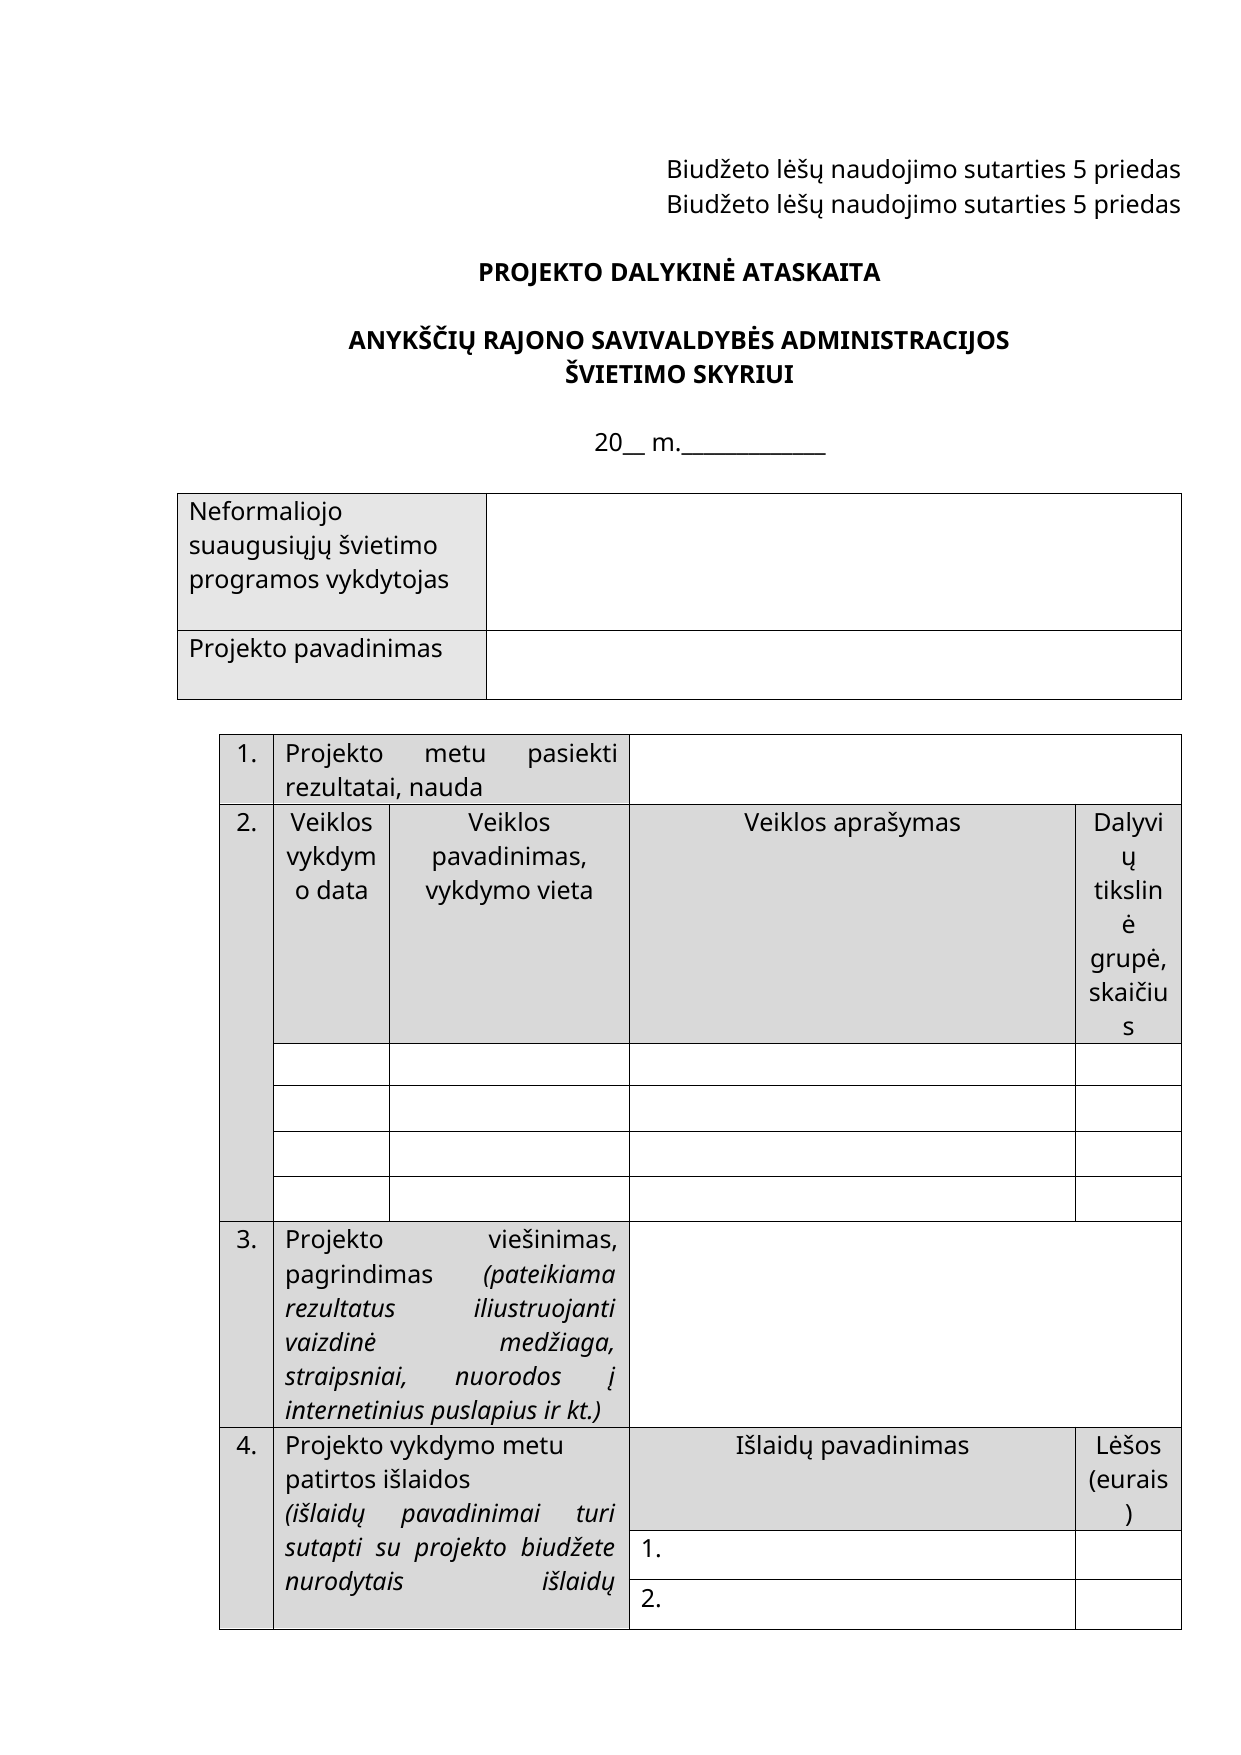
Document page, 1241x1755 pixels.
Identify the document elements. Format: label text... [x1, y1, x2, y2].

table_cell Lėšos (eurais) [1076, 1428, 1181, 1530]
table_cell [630, 1132, 1075, 1176]
table_cell [630, 1222, 1181, 1427]
table_cell [177, 1579, 219, 1628]
table_cell [177, 1176, 219, 1221]
table_cell [274, 1044, 389, 1085]
text 20__ m._____________ [477, 425, 1181, 459]
table_cell [1076, 1177, 1181, 1221]
table_cell [177, 1131, 219, 1176]
table_cell [177, 1043, 219, 1085]
table_header Projekto metu pasiekti rezultatai, nauda [274, 735, 629, 803]
table_cell 2. [630, 1580, 1075, 1628]
table_cell [177, 1085, 219, 1131]
table_cell Veiklos aprašymas [630, 805, 1075, 1043]
table_cell [274, 1086, 389, 1131]
table_header [487, 494, 1181, 630]
table_cell [390, 1086, 629, 1131]
table_cell [1076, 1132, 1181, 1176]
table_cell [177, 1530, 219, 1579]
table_cell [390, 1044, 629, 1085]
text ŠVIETIMO SKYRIUI [177, 357, 1181, 391]
table_cell [1076, 1531, 1181, 1579]
text Biudžeto lėšų naudojimo sutarties 5 priedas [177, 186, 1181, 220]
table_cell [1076, 1086, 1181, 1131]
table_cell 4. [220, 1428, 273, 1628]
table_cell Projekto pavadinimas [178, 631, 486, 699]
table_cell [274, 1177, 389, 1221]
table_cell [390, 1132, 629, 1176]
text Biudžeto lėšų naudojimo sutarties 5 priedas [177, 152, 1181, 186]
table_cell [177, 1221, 219, 1427]
table_cell Projekto viešinimas, pagrindimas (pateikiama rezultatus iliustruojanti vaizdinė medžiaga, straipsniai, nuorodos į internetinius puslapius ir kt.) [274, 1222, 629, 1427]
table_header [630, 735, 1181, 803]
table_cell [177, 804, 219, 1043]
table_header [177, 734, 219, 803]
text PROJEKTO DALYKINĖ ATASKAITA [177, 254, 1181, 288]
table_cell Išlaidų pavadinimas [630, 1428, 1075, 1530]
table_cell Dalyvių tikslinė grupė, skaičius [1076, 805, 1181, 1043]
table_cell Veiklos pavadinimas, vykdymo vieta [390, 805, 629, 1043]
table_cell [1076, 1044, 1181, 1085]
text ANYKŠČIŲ RAJONO SAVIVALDYBĖS ADMINISTRACIJOS [177, 322, 1181, 357]
table_cell Veiklos vykdymo data [274, 805, 389, 1043]
table_header Neformaliojo suaugusiųjų švietimo programos vykdytojas [178, 494, 486, 630]
table_cell [630, 1086, 1075, 1131]
table_cell 2. [220, 805, 273, 1221]
table_cell [177, 1427, 219, 1530]
table_cell [390, 1177, 629, 1221]
table_cell [630, 1044, 1075, 1085]
table_cell [487, 631, 1181, 699]
table_header 1. [220, 735, 273, 803]
table_cell [630, 1177, 1075, 1221]
table_cell [1076, 1580, 1181, 1628]
table_cell 1. [630, 1531, 1075, 1579]
table_cell [274, 1132, 389, 1176]
table_cell Projekto vykdymo metu patirtos išlaidos (išlaidų pavadinimai turi sutapti su projekto biudžete nurodytais išlaidų [274, 1428, 629, 1628]
table_cell 3. [220, 1222, 273, 1427]
